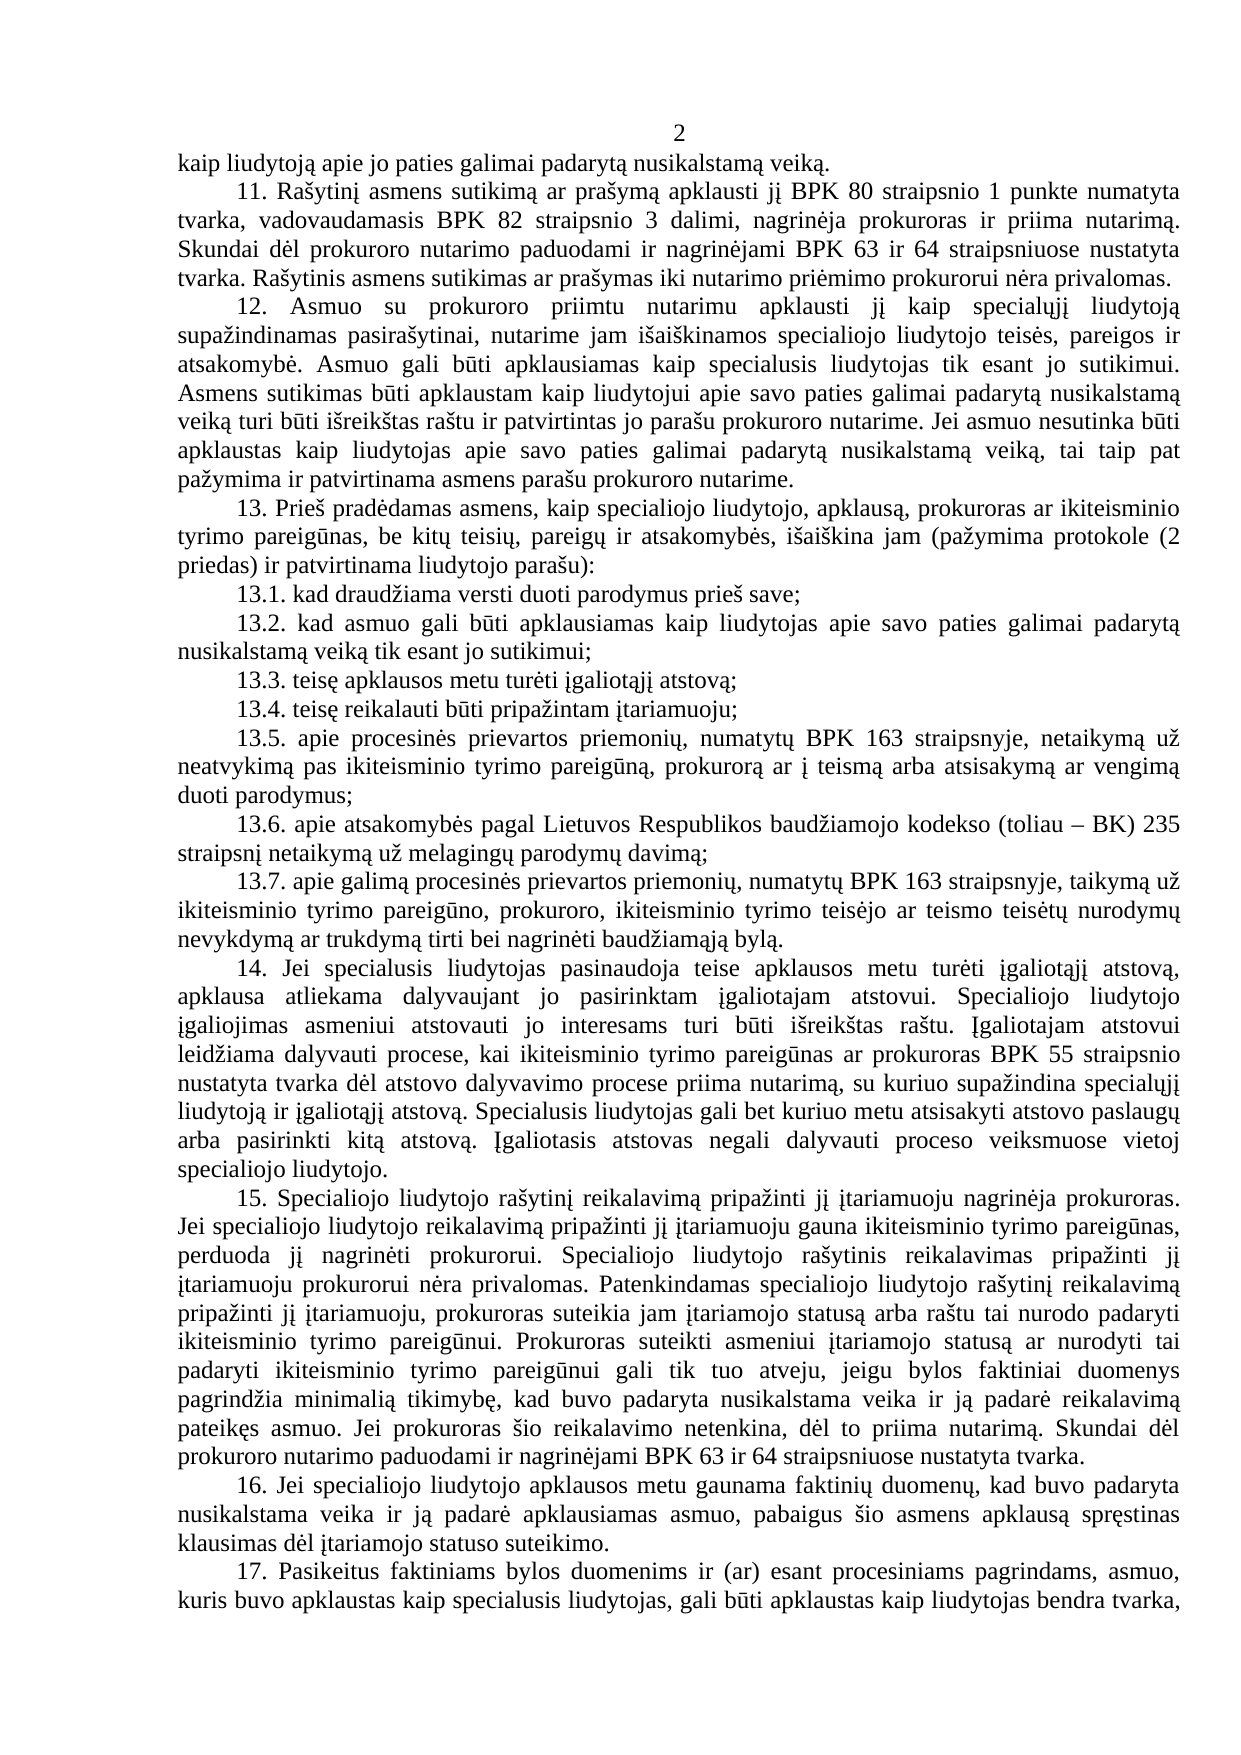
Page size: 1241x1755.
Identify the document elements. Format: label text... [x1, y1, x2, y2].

text 16. Jei specialiojo liudytojo apklausos metu gaunama faktinių duomenų, kad buvo padaryta nusikalstama veika ir ją padarė apklausiamas asmuo, pabaigus šio asmens apklausą spręstinas klausimas dėl įtariamojo statuso suteikimo. [177, 1470, 1181, 1556]
text 13.3. teisę apklausos metu turėti įgaliotąjį atstovą; [177, 665, 1181, 694]
text 13.7. apie galimą procesinės prievartos priemonių, numatytų BPK 163 straipsnyje, taikymą už ikiteisminio tyrimo pareigūno, prokuroro, ikiteisminio tyrimo teisėjo ar teismo teisėtų nurodymų nevykdymą ar trukdymą tirti bei nagrinėti baudžiamąją bylą. [177, 866, 1181, 953]
text 11. Rašytinį asmens sutikimą ar prašymą apklausti jį BPK 80 straipsnio 1 punkte numatyta tvarka, vadovaudamasis BPK 82 straipsnio 3 dalimi, nagrinėja prokuroras ir priima nutarimą. Skundai dėl prokuroro nutarimo paduodami ir nagrinėjami BPK 63 ir 64 straipsniuose nustatyta tvarka. Rašytinis asmens sutikimas ar prašymas iki nutarimo priėmimo prokurorui nėra privalomas. [177, 176, 1181, 291]
text 13.1. kad draudžiama versti duoti parodymus prieš save; [177, 579, 1181, 608]
text kaip liudytoją apie jo paties galimai padarytą nusikalstamą veiką. [177, 148, 1181, 176]
text 13. Prieš pradėdamas asmens, kaip specialiojo liudytojo, apklausą, prokuroras ar ikiteisminio tyrimo pareigūnas, be kitų teisių, pareigų ir atsakomybės, išaiškina jam (pažymima protokole (2 priedas) ir patvirtinama liudytojo parašu): [177, 493, 1181, 579]
text 15. Specialiojo liudytojo rašytinį reikalavimą pripažinti jį įtariamuoju nagrinėja prokuroras. Jei specialiojo liudytojo reikalavimą pripažinti jį įtariamuoju gauna ikiteisminio tyrimo pareigūnas, perduoda jį nagrinėti prokurorui. Specialiojo liudytojo rašytinis reikalavimas pripažinti jį įtariamuoju prokurorui nėra privalomas. Patenkindamas specialiojo liudytojo rašytinį reikalavimą pripažinti jį įtariamuoju, prokuroras suteikia jam įtariamojo statusą arba raštu tai nurodo padaryti ikiteisminio tyrimo pareigūnui. Prokuroras suteikti asmeniui įtariamojo statusą ar nurodyti tai padaryti ikiteisminio tyrimo pareigūnui gali tik tuo atveju, jeigu bylos faktiniai duomenys pagrindžia minimalią tikimybę, kad buvo padaryta nusikalstama veika ir ją padarė reikalavimą pateikęs asmuo. Jei prokuroras šio reikalavimo netenkina, dėl to priima nutarimą. Skundai dėl prokuroro nutarimo paduodami ir nagrinėjami BPK 63 ir 64 straipsniuose nustatyta tvarka. [177, 1183, 1181, 1470]
text 13.5. apie procesinės prievartos priemonių, numatytų BPK 163 straipsnyje, netaikymą už neatvykimą pas ikiteisminio tyrimo pareigūną, prokurorą ar į teismą arba atsisakymą ar vengimą duoti parodymus; [177, 723, 1181, 809]
text 17. Pasikeitus faktiniams bylos duomenims ir (ar) esant procesiniams pagrindams, asmuo, kuris buvo apklaustas kaip specialusis liudytojas, gali būti apklaustas kaip liudytojas bendra tvarka, [177, 1556, 1181, 1614]
text 14. Jei specialusis liudytojas pasinaudoja teise apklausos metu turėti įgaliotąjį atstovą, apklausa atliekama dalyvaujant jo pasirinktam įgaliotajam atstovui. Specialiojo liudytojo įgaliojimas asmeniui atstovauti jo interesams turi būti išreikštas raštu. Įgaliotajam atstovui leidžiama dalyvauti procese, kai ikiteisminio tyrimo pareigūnas ar prokuroras BPK 55 straipsnio nustatyta tvarka dėl atstovo dalyvavimo procese priima nutarimą, su kuriuo supažindina specialųjį liudytoją ir įgaliotąjį atstovą. Specialusis liudytojas gali bet kuriuo metu atsisakyti atstovo paslaugų arba pasirinkti kitą atstovą. Įgaliotasis atstovas negali dalyvauti proceso veiksmuose vietoj specialiojo liudytojo. [177, 953, 1181, 1183]
text 13.4. teisę reikalauti būti pripažintam įtariamuoju; [177, 694, 1181, 723]
text 12. Asmuo su prokuroro priimtu nutarimu apklausti jį kaip specialųjį liudytoją supažindinamas pasirašytinai, nutarime jam išaiškinamos specialiojo liudytojo teisės, pareigos ir atsakomybė. Asmuo gali būti apklausiamas kaip specialusis liudytojas tik esant jo sutikimui. Asmens sutikimas būti apklaustam kaip liudytojui apie savo paties galimai padarytą nusikalstamą veiką turi būti išreikštas raštu ir patvirtintas jo parašu prokuroro nutarime. Jei asmuo nesutinka būti apklaustas kaip liudytojas apie savo paties galimai padarytą nusikalstamą veiką, tai taip pat pažymima ir patvirtinama asmens parašu prokuroro nutarime. [177, 291, 1181, 493]
text 13.2. kad asmuo gali būti apklausiamas kaip liudytojas apie savo paties galimai padarytą nusikalstamą veiką tik esant jo sutikimui; [177, 608, 1181, 665]
text 13.6. apie atsakomybės pagal Lietuvos Respublikos baudžiamojo kodekso (toliau – BK) 235 straipsnį netaikymą už melagingų parodymų davimą; [177, 809, 1181, 866]
